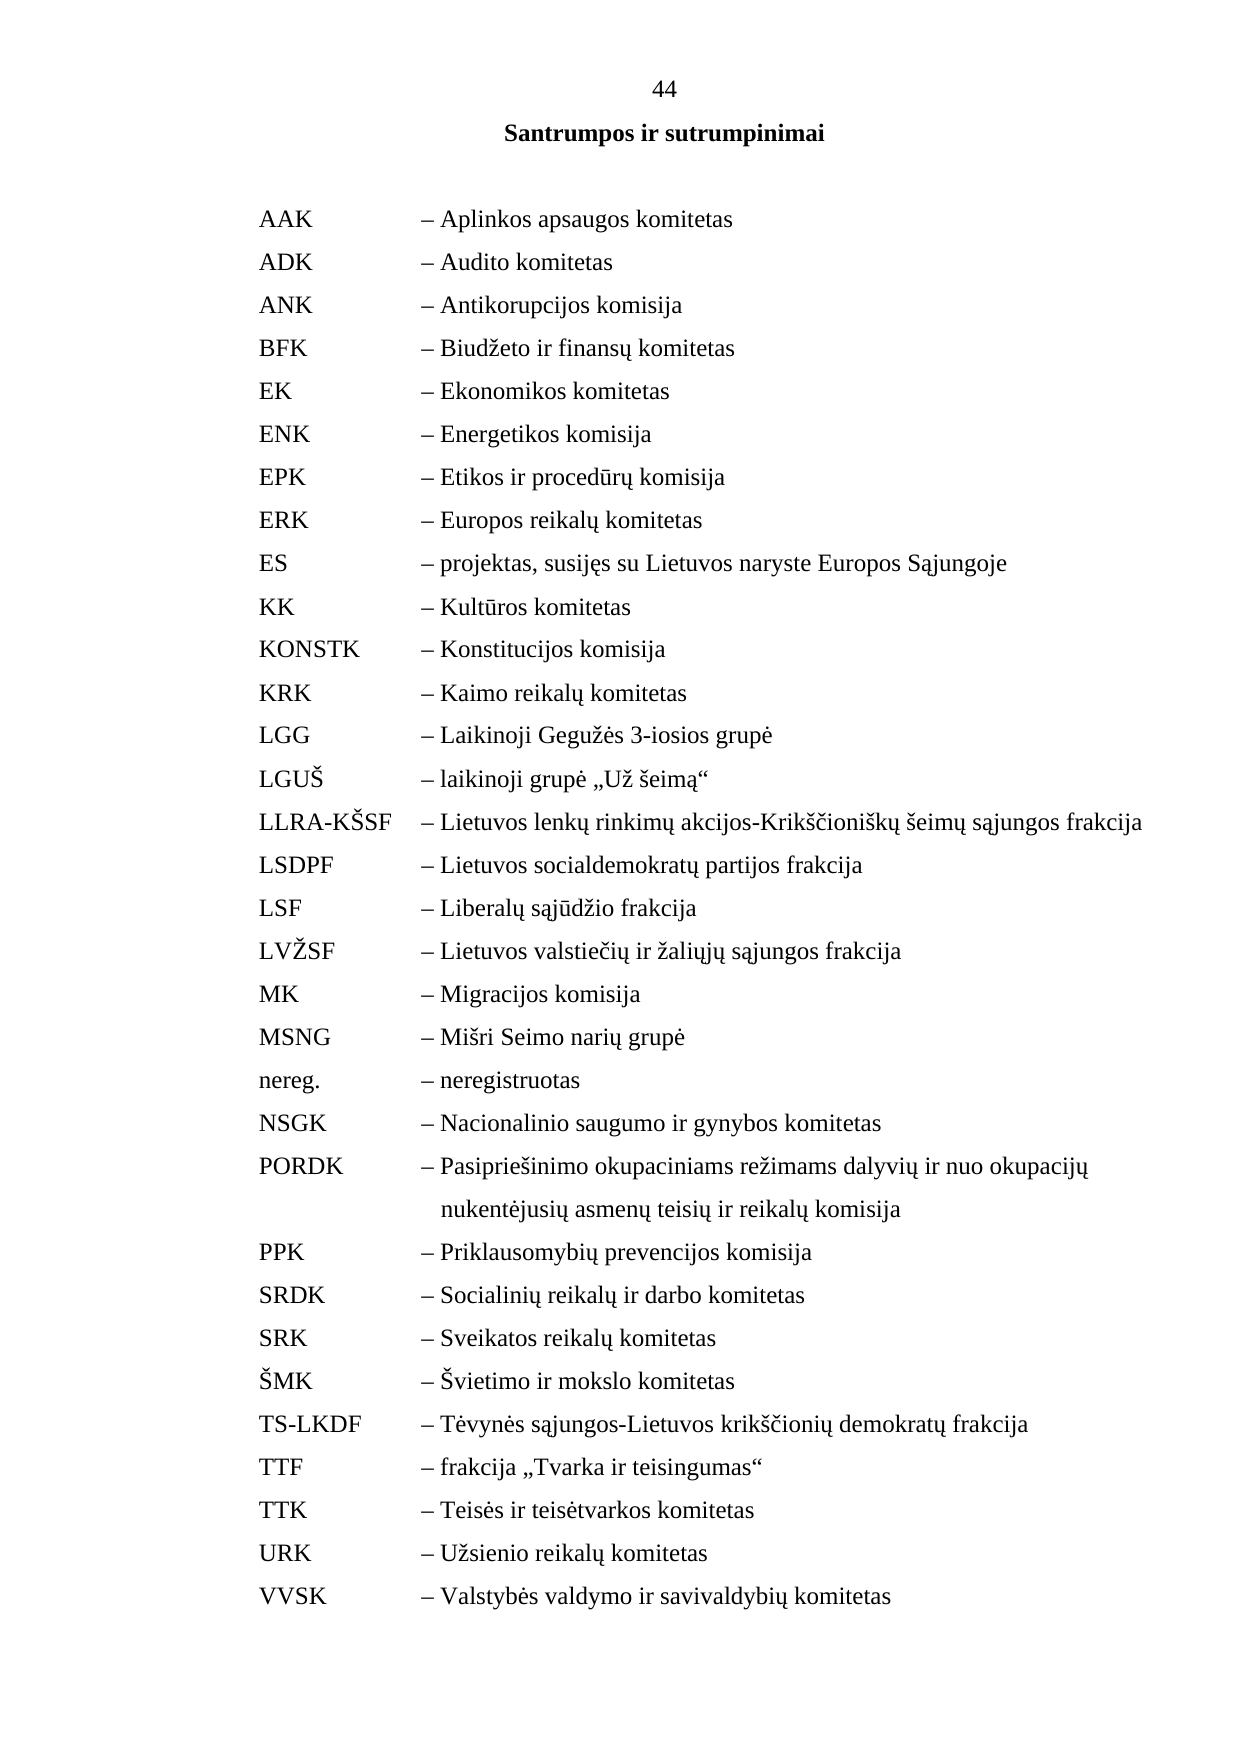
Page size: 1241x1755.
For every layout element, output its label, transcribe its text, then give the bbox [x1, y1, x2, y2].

table_cell – Etikos ir procedūrų komisija [410, 463, 1174, 506]
table_cell – Priklausomybių prevencijos komisija [410, 1237, 1174, 1280]
table_cell – Mišri Seimo narių grupė [410, 1022, 1174, 1065]
table_cell SRDK [248, 1280, 410, 1323]
table_cell LLRA-KŠSF [248, 807, 410, 850]
table_cell – Kultūros komitetas [410, 592, 1174, 634]
table_cell KK [248, 592, 410, 634]
table_cell ERK [248, 506, 410, 548]
table_cell LSF [248, 893, 410, 936]
table_header – Aplinkos apsaugos komitetas [410, 204, 1174, 247]
table_cell EPK [248, 463, 410, 506]
table_cell ANK [248, 290, 410, 333]
table_cell – Biudžeto ir finansų komitetas [410, 334, 1174, 376]
table_cell MK [248, 979, 410, 1022]
table_cell LSDPF [248, 850, 410, 893]
table_cell EK [248, 376, 410, 419]
table_cell – laikinoji grupė „Už šeimą“ [410, 764, 1174, 807]
table_cell – Valstybės valdymo ir savivaldybių komitetas [410, 1581, 1174, 1624]
table_cell – Laikinoji Gegužės 3-iosios grupė [410, 721, 1174, 764]
table_cell PORDK [248, 1151, 410, 1237]
table_cell – neregistruotas [410, 1065, 1174, 1108]
table_cell – Europos reikalų komitetas [410, 506, 1174, 548]
table_cell ADK [248, 248, 410, 290]
table_cell LGUŠ [248, 764, 410, 807]
table_cell – Užsienio reikalų komitetas [410, 1538, 1174, 1581]
table_cell NSGK [248, 1108, 410, 1151]
table_cell – projektas, susijęs su Lietuvos naryste Europos Sąjungoje [410, 549, 1174, 592]
table_cell – Pasipriešinimo okupaciniams režimams dalyvių ir nuo okupacijų nukentėjusių asmenų teisių ir reikalų komisija [410, 1151, 1174, 1237]
table_cell – Antikorupcijos komisija [410, 290, 1174, 333]
table_cell nereg. [248, 1065, 410, 1108]
text Santrumpos ir sutrumpinimai [177, 118, 1152, 147]
table_cell – Teisės ir teisėtvarkos komitetas [410, 1495, 1174, 1538]
table_cell ES [248, 549, 410, 592]
table_cell SRK [248, 1323, 410, 1366]
table_cell KRK [248, 678, 410, 721]
table_cell LVŽSF [248, 936, 410, 979]
table_cell – Audito komitetas [410, 248, 1174, 290]
table_cell – Migracijos komisija [410, 979, 1174, 1022]
table_cell – Tėvynės sąjungos-Lietuvos krikščionių demokratų frakcija [410, 1409, 1174, 1452]
table_cell – Socialinių reikalų ir darbo komitetas [410, 1280, 1174, 1323]
table_cell – Konstitucijos komisija [410, 635, 1174, 678]
table_cell – Lietuvos valstiečių ir žaliųjų sąjungos frakcija [410, 936, 1174, 979]
table_cell ENK [248, 420, 410, 462]
table_cell – Švietimo ir mokslo komitetas [410, 1366, 1174, 1409]
table_cell URK [248, 1538, 410, 1581]
table_header AAK [248, 204, 410, 247]
table_cell KONSTK [248, 635, 410, 678]
table_cell TTF [248, 1452, 410, 1495]
table_cell – Kaimo reikalų komitetas [410, 678, 1174, 721]
table_cell VVSK [248, 1581, 410, 1624]
table_cell – Lietuvos lenkų rinkimų akcijos-Krikščioniškų šeimų sąjungos frakcija [410, 807, 1174, 850]
table_cell – Sveikatos reikalų komitetas [410, 1323, 1174, 1366]
table_cell – Ekonomikos komitetas [410, 376, 1174, 419]
table_cell – Energetikos komisija [410, 420, 1174, 462]
table_cell MSNG [248, 1022, 410, 1065]
table_cell – Nacionalinio saugumo ir gynybos komitetas [410, 1108, 1174, 1151]
table_cell TTK [248, 1495, 410, 1538]
table_cell – Liberalų sąjūdžio frakcija [410, 893, 1174, 936]
table_cell TS-LKDF [248, 1409, 410, 1452]
table_cell – frakcija „Tvarka ir teisingumas“ [410, 1452, 1174, 1495]
table_cell – Lietuvos socialdemokratų partijos frakcija [410, 850, 1174, 893]
table_cell LGG [248, 721, 410, 764]
table_cell BFK [248, 334, 410, 376]
table_cell PPK [248, 1237, 410, 1280]
table_cell ŠMK [248, 1366, 410, 1409]
